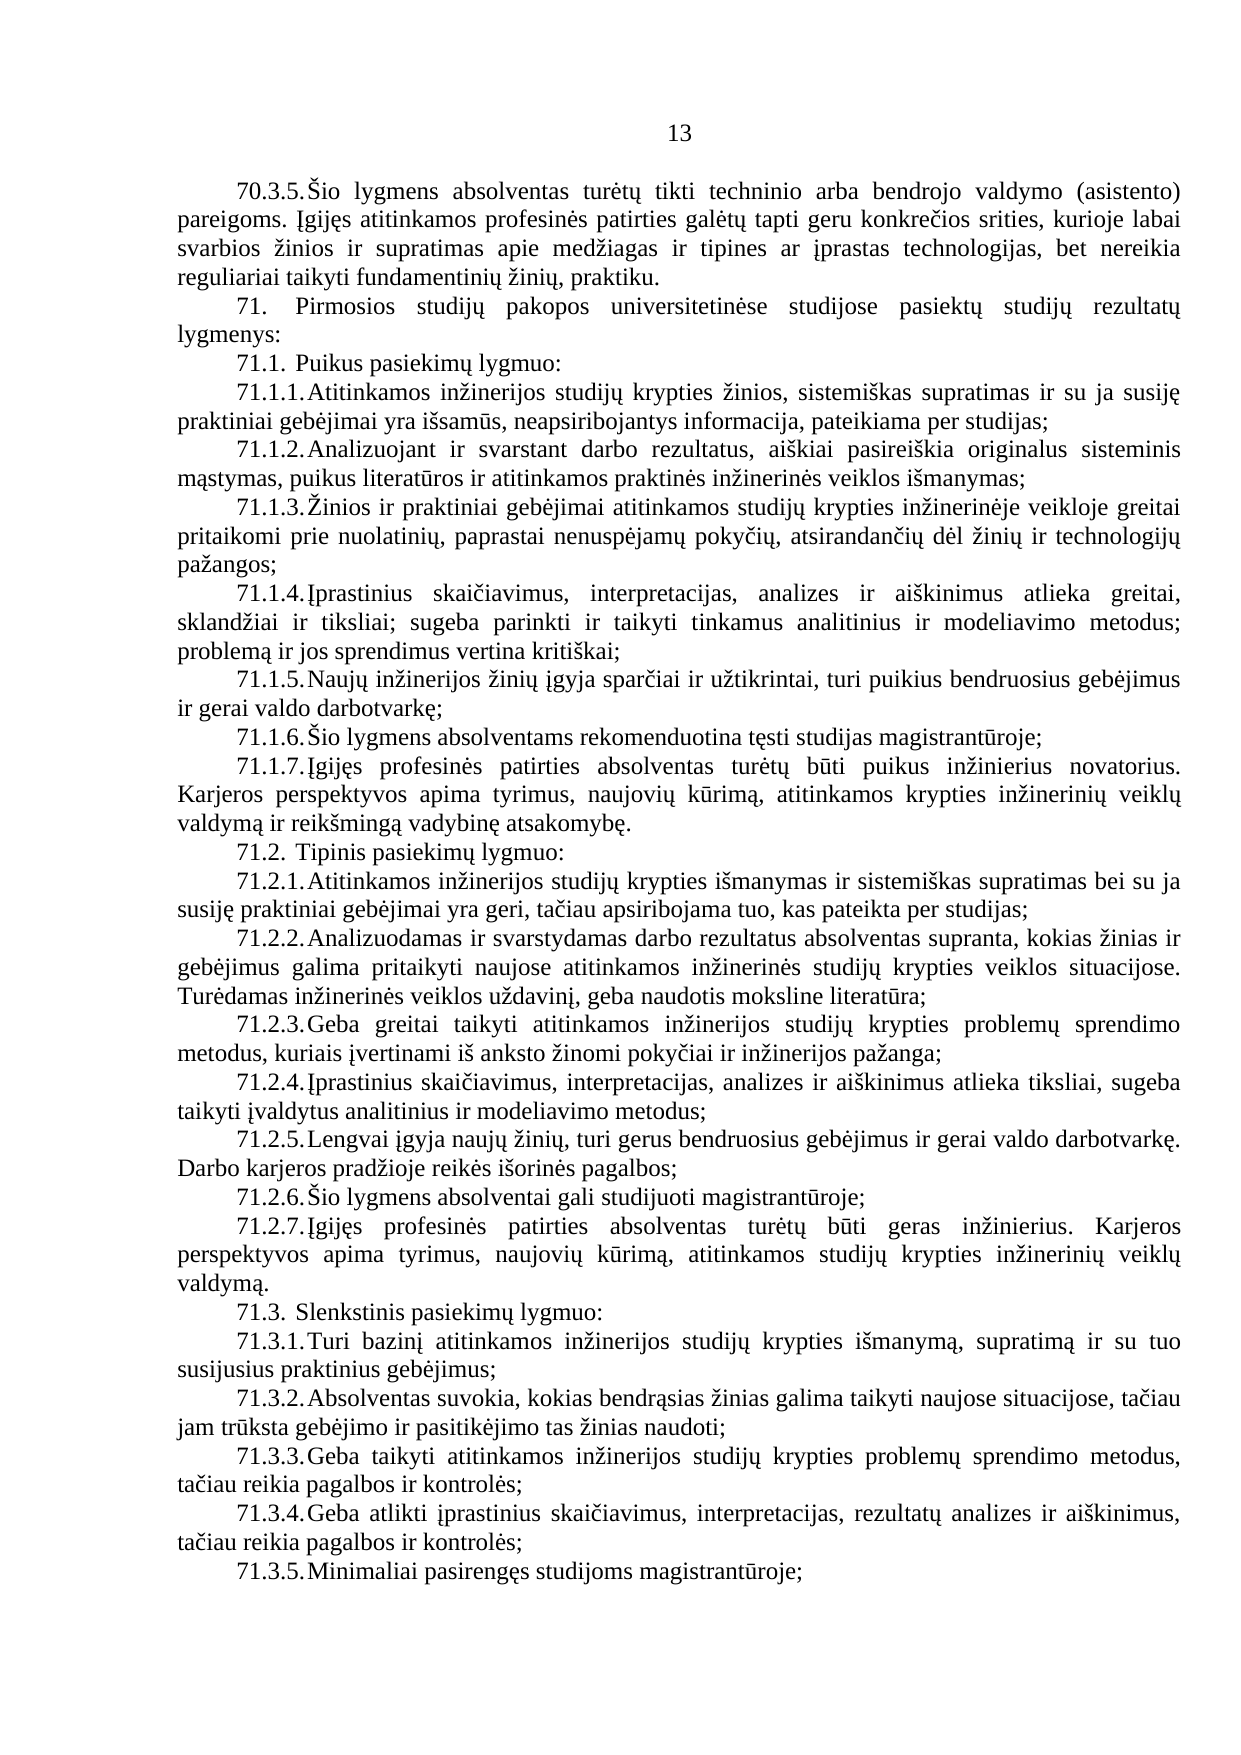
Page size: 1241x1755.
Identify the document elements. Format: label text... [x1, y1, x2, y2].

text 71.2.4. Įprastinius skaičiavimus, interpretacijas, analizes ir aiškinimus atlieka tiksliai, sugeba taikyti įvaldytus analitinius ir modeliavimo metodus; [177, 1067, 1182, 1124]
text 71.1.7. Įgijęs profesinės patirties absolventas turėtų būti puikus inžinierius novatorius. Karjeros perspektyvos apima tyrimus, naujovių kūrimą, atitinkamos krypties inžinerinių veiklų valdymą ir reikšmingą vadybinę atsakomybę. [177, 751, 1182, 837]
text 71.1.2. Analizuojant ir svarstant darbo rezultatus, aiškiai pasireiškia originalus sisteminis mąstymas, puikus literatūros ir atitinkamos praktinės inžinerinės veiklos išmanymas; [177, 434, 1182, 492]
text 71.3.3. Geba taikyti atitinkamos inžinerijos studijų krypties problemų sprendimo metodus, tačiau reikia pagalbos ir kontrolės; [177, 1441, 1182, 1498]
text 71.2.5. Lengvai įgyja naujų žinių, turi gerus bendruosius gebėjimus ir gerai valdo darbotvarkę. Darbo karjeros pradžioje reikės išorinės pagalbos; [177, 1124, 1182, 1182]
text 71.3.4. Geba atlikti įprastinius skaičiavimus, interpretacijas, rezultatų analizes ir aiškinimus, tačiau reikia pagalbos ir kontrolės; [177, 1498, 1182, 1556]
text 71.3. Slenkstinis pasiekimų lygmuo: [177, 1297, 1182, 1326]
text 71.1.6. Šio lygmens absolventams rekomenduotina tęsti studijas magistrantūroje; [177, 722, 1182, 751]
text 71.1.3. Žinios ir praktiniai gebėjimai atitinkamos studijų krypties inžinerinėje veikloje greitai pritaikomi prie nuolatinių, paprastai nenuspėjamų pokyčių, atsirandančių dėl žinių ir technologijų pažangos; [177, 492, 1182, 578]
text 71. Pirmosios studijų pakopos universitetinėse studijose pasiektų studijų rezultatų lygmenys: [177, 291, 1182, 348]
text 71.1.4. Įprastinius skaičiavimus, interpretacijas, analizes ir aiškinimus atlieka greitai, sklandžiai ir tiksliai; sugeba parinkti ir taikyti tinkamus analitinius ir modeliavimo metodus; problemą ir jos sprendimus vertina kritiškai; [177, 578, 1182, 664]
text 71.2.7. Įgijęs profesinės patirties absolventas turėtų būti geras inžinierius. Karjeros perspektyvos apima tyrimus, naujovių kūrimą, atitinkamos studijų krypties inžinerinių veiklų valdymą. [177, 1211, 1182, 1297]
text 70.3.5. Šio lygmens absolventas turėtų tikti techninio arba bendrojo valdymo (asistento) pareigoms. Įgijęs atitinkamos profesinės patirties galėtų tapti geru konkrečios srities, kurioje labai svarbios žinios ir supratimas apie medžiagas ir tipines ar įprastas technologijas, bet nereikia reguliariai taikyti fundamentinių žinių, praktiku. [177, 176, 1182, 291]
text 71.1. Puikus pasiekimų lygmuo: [177, 348, 1182, 377]
text 71.3.2. Absolventas suvokia, kokias bendrąsias žinias galima taikyti naujose situacijose, tačiau jam trūksta gebėjimo ir pasitikėjimo tas žinias naudoti; [177, 1383, 1182, 1441]
text 71.1.5. Naujų inžinerijos žinių įgyja sparčiai ir užtikrintai, turi puikius bendruosius gebėjimus ir gerai valdo darbotvarkę; [177, 664, 1182, 722]
text 71.2. Tipinis pasiekimų lygmuo: [177, 837, 1182, 866]
text 71.2.2. Analizuodamas ir svarstydamas darbo rezultatus absolventas supranta, kokias žinias ir gebėjimus galima pritaikyti naujose atitinkamos inžinerinės studijų krypties veiklos situacijose. Turėdamas inžinerinės veiklos uždavinį, geba naudotis moksline literatūra; [177, 923, 1182, 1009]
text 71.3.1. Turi bazinį atitinkamos inžinerijos studijų krypties išmanymą, supratimą ir su tuo susijusius praktinius gebėjimus; [177, 1326, 1182, 1383]
text 71.2.3. Geba greitai taikyti atitinkamos inžinerijos studijų krypties problemų sprendimo metodus, kuriais įvertinami iš anksto žinomi pokyčiai ir inžinerijos pažanga; [177, 1009, 1182, 1067]
text 71.1.1. Atitinkamos inžinerijos studijų krypties žinios, sistemiškas supratimas ir su ja susiję praktiniai gebėjimai yra išsamūs, neapsiribojantys informacija, pateikiama per studijas; [177, 377, 1182, 434]
text 71.2.6. Šio lygmens absolventai gali studijuoti magistrantūroje; [177, 1182, 1182, 1211]
text 71.2.1. Atitinkamos inžinerijos studijų krypties išmanymas ir sistemiškas supratimas bei su ja susiję praktiniai gebėjimai yra geri, tačiau apsiribojama tuo, kas pateikta per studijas; [177, 866, 1182, 923]
text 71.3.5. Minimaliai pasirengęs studijoms magistrantūroje; [177, 1556, 1182, 1584]
